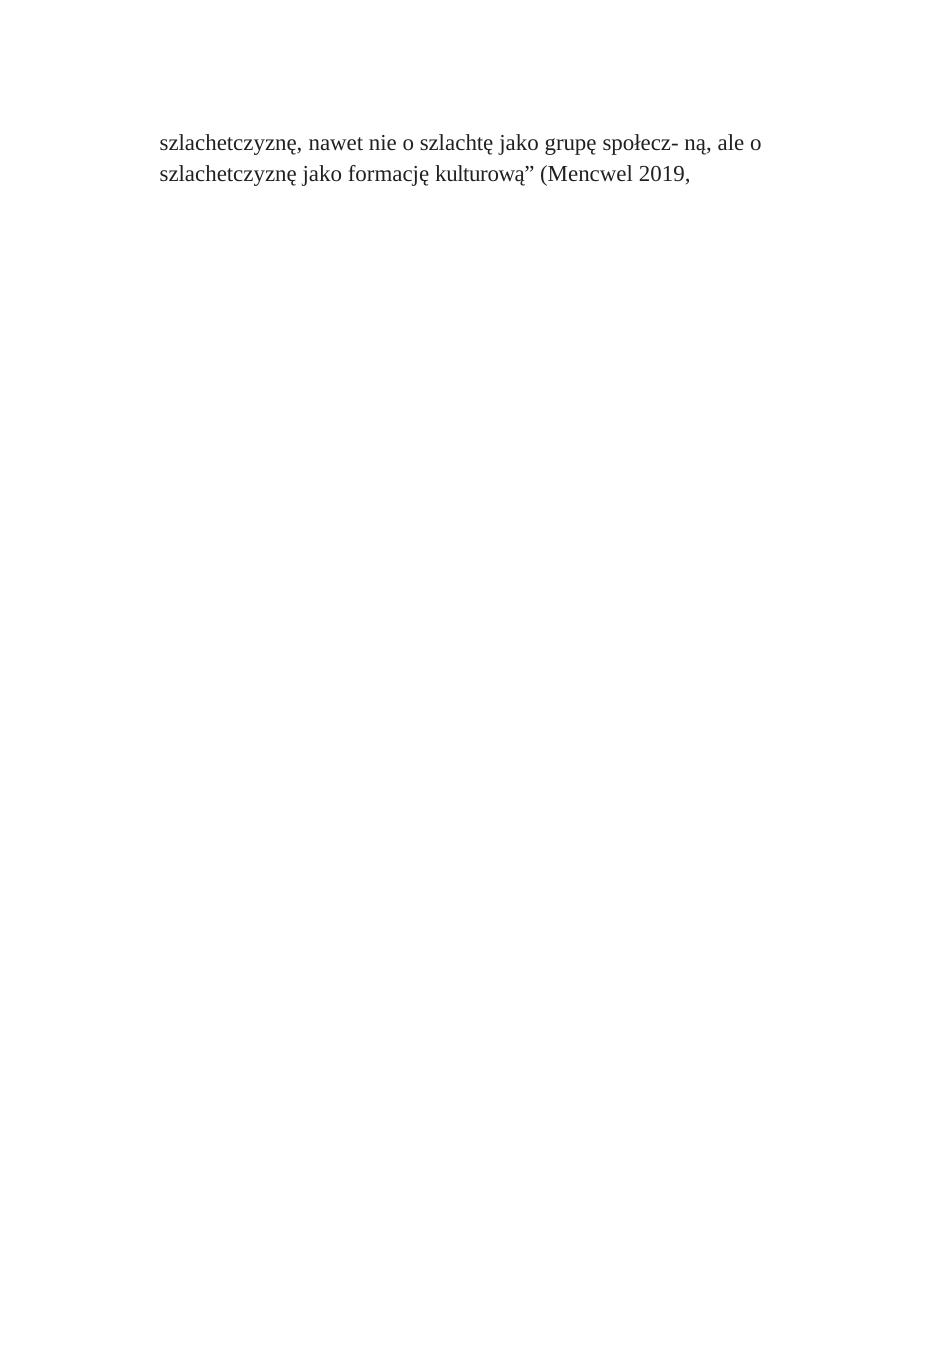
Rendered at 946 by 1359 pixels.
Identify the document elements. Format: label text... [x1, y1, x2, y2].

text szlachetczyznę, nawet nie o szlachtę jako grupę społecz- ną, ale o szlachetczyznę jako formację kulturową” (Mencwel 2019, [159, 129, 775, 186]
